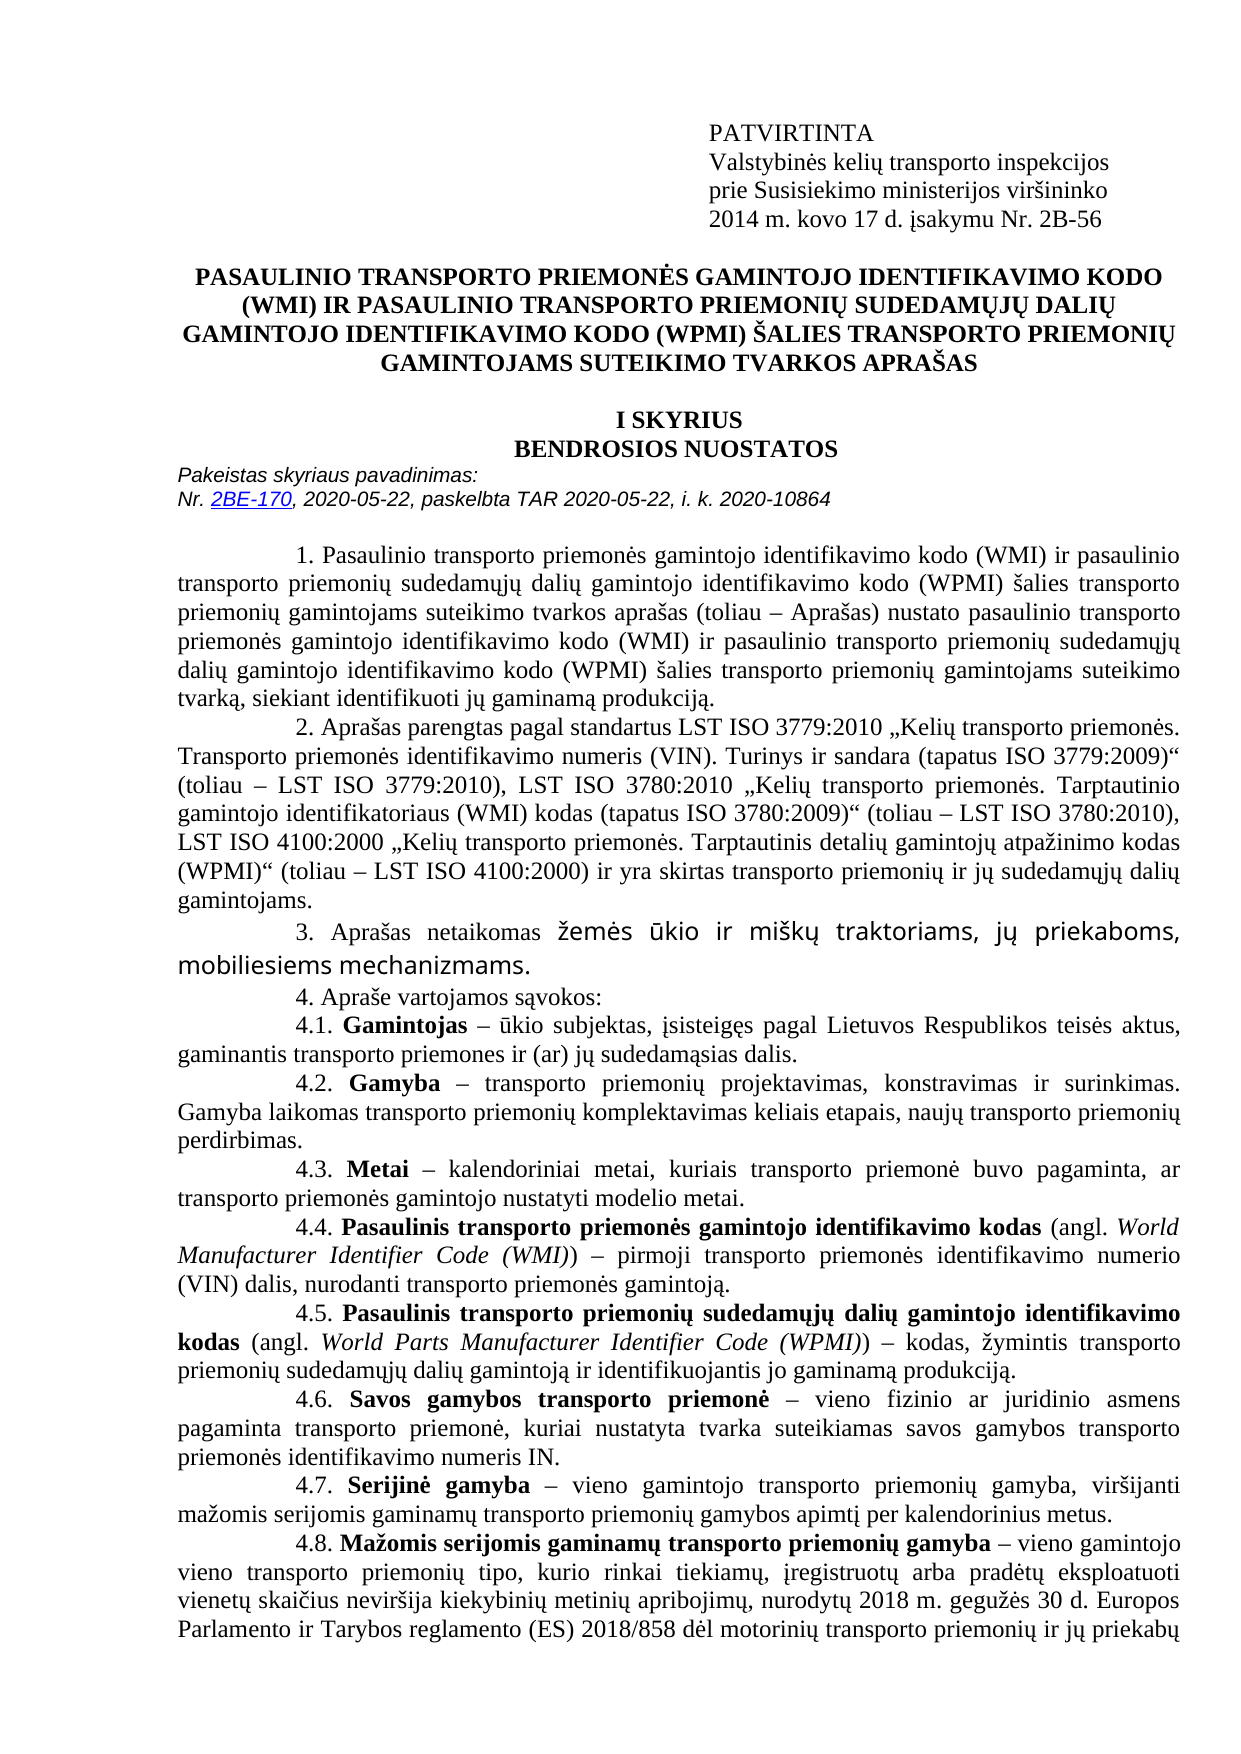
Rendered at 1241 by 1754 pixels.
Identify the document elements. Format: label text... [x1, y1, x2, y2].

text 4. Apraše vartojamos sąvokos: [177, 982, 1181, 1010]
text I SKYRIUS [177, 406, 1181, 434]
text 4.3. Metai – kalendoriniai metai, kuriais transporto priemonė buvo pagaminta, ar transporto priemonės gamintojo nustatyti modelio metai. [177, 1154, 1181, 1212]
text 4.2. Gamyba – transporto priemonių projektavimas, konstravimas ir surinkimas. Gamyba laikomas transporto priemonių komplektavimas keliais etapais, naujų transporto priemonių perdirbimas. [177, 1068, 1181, 1154]
text 4.5. Pasaulinis transporto priemonių sudedamųjų dalių gamintojo identifikavimo kodas (angl. World Parts Manufacturer Identifier Code (WPMI)) – kodas, žymintis transporto priemonių sudedamųjų dalių gamintoją ir identifikuojantis jo gaminamą produkciją. [177, 1298, 1181, 1384]
text 4.4. Pasaulinis transporto priemonės gamintojo identifikavimo kodas (angl. World Manufacturer Identifier Code (WMI)) – pirmoji transporto priemonės identifikavimo numerio (VIN) dalis, nurodanti transporto priemonės gamintoją. [177, 1212, 1181, 1298]
text BENDROSIOS NUOSTATOS [177, 434, 1181, 463]
text 1. Pasaulinio transporto priemonės gamintojo identifikavimo kodo (WMI) ir pasaulinio transporto priemonių sudedamųjų dalių gamintojo identifikavimo kodo (WPMI) šalies transporto priemonių gamintojams suteikimo tvarkos aprašas (toliau – Aprašas) nustato pasaulinio transporto priemonės gamintojo identifikavimo kodo (WMI) ir pasaulinio transporto priemonių sudedamųjų dalių gamintojo identifikavimo kodo (WPMI) šalies transporto priemonių gamintojams suteikimo tvarką, siekiant identifikuoti jų gaminamą produkciją. [177, 540, 1181, 712]
text 4.1. Gamintojas – ūkio subjektas, įsisteigęs pagal Lietuvos Respublikos teisės aktus, gaminantis transporto priemones ir (ar) jų sudedamąsias dalis. [177, 1010, 1181, 1068]
text PATVIRTINTA [177, 118, 1181, 147]
text 4.8. Mažomis serijomis gaminamų transporto priemonių gamyba – vieno gamintojo vieno transporto priemonių tipo, kurio rinkai tiekiamų, įregistruotų arba pradėtų eksploatuoti vienetų skaičius neviršija kiekybinių metinių apribojimų, nurodytų 2018 m. gegužės 30 d. Europos Parlamento ir Tarybos reglamento (ES) 2018/858 dėl motorinių transporto priemonių ir jų priekabų [177, 1528, 1181, 1643]
text 4.7. Serijinė gamyba – vieno gamintojo transporto priemonių gamyba, viršijanti mažomis serijomis gaminamų transporto priemonių gamybos apimtį per kalendorinius metus. [177, 1470, 1181, 1528]
text Valstybinės kelių transporto inspekcijos [177, 147, 1181, 176]
text PASAULINIO TRANSPORTO PRIEMONĖS GAMINTOJO IDENTIFIKAVIMO KODO (WMI) IR PASAULINIO TRANSPORTO PRIEMONIŲ SUDEDAMŲJŲ DALIŲ GAMINTOJO IDENTIFIKAVIMO KODO (WPMI) ŠALIES TRANSPORTO PRIEMONIŲ GAMINTOJAMS SUTEIKIMO tvarkos Aprašas [177, 262, 1181, 377]
text prie Susisiekimo ministerijos viršininko [177, 176, 1181, 204]
text Pakeistas skyriaus pavadinimas: [177, 463, 1181, 487]
text 3. Aprašas netaikomas žemės ūkio ir miškų traktoriams, jų priekaboms, mobiliesiems mechanizmams. [177, 913, 1181, 982]
text 4.6. Savos gamybos transporto priemonė – vieno fizinio ar juridinio asmens pagaminta transporto priemonė, kuriai nustatyta tvarka suteikiamas savos gamybos transporto priemonės identifikavimo numeris IN. [177, 1384, 1181, 1470]
text Nr. 2BE-170, 2020-05-22, paskelbta TAR 2020-05-22, i. k. 2020-10864 [177, 487, 1181, 511]
text 2. Aprašas parengtas pagal standartus LST ISO 3779:2010 „Kelių transporto priemonės. Transporto priemonės identifikavimo numeris (VIN). Turinys ir sandara (tapatus ISO 3779:2009)“ (toliau – LST ISO 3779:2010), LST ISO 3780:2010 „Kelių transporto priemonės. Tarptautinio gamintojo identifikatoriaus (WMI) kodas (tapatus ISO 3780:2009)“ (toliau – LST ISO 3780:2010), LST ISO 4100:2000 „Kelių transporto priemonės. Tarptautinis detalių gamintojų atpažinimo kodas (WPMI)“ (toliau – LST ISO 4100:2000) ir yra skirtas transporto priemonių ir jų sudedamųjų dalių gamintojams. [177, 712, 1181, 913]
text 2014 m. kovo 17 d. įsakymu Nr. 2B-56 [177, 204, 1181, 233]
